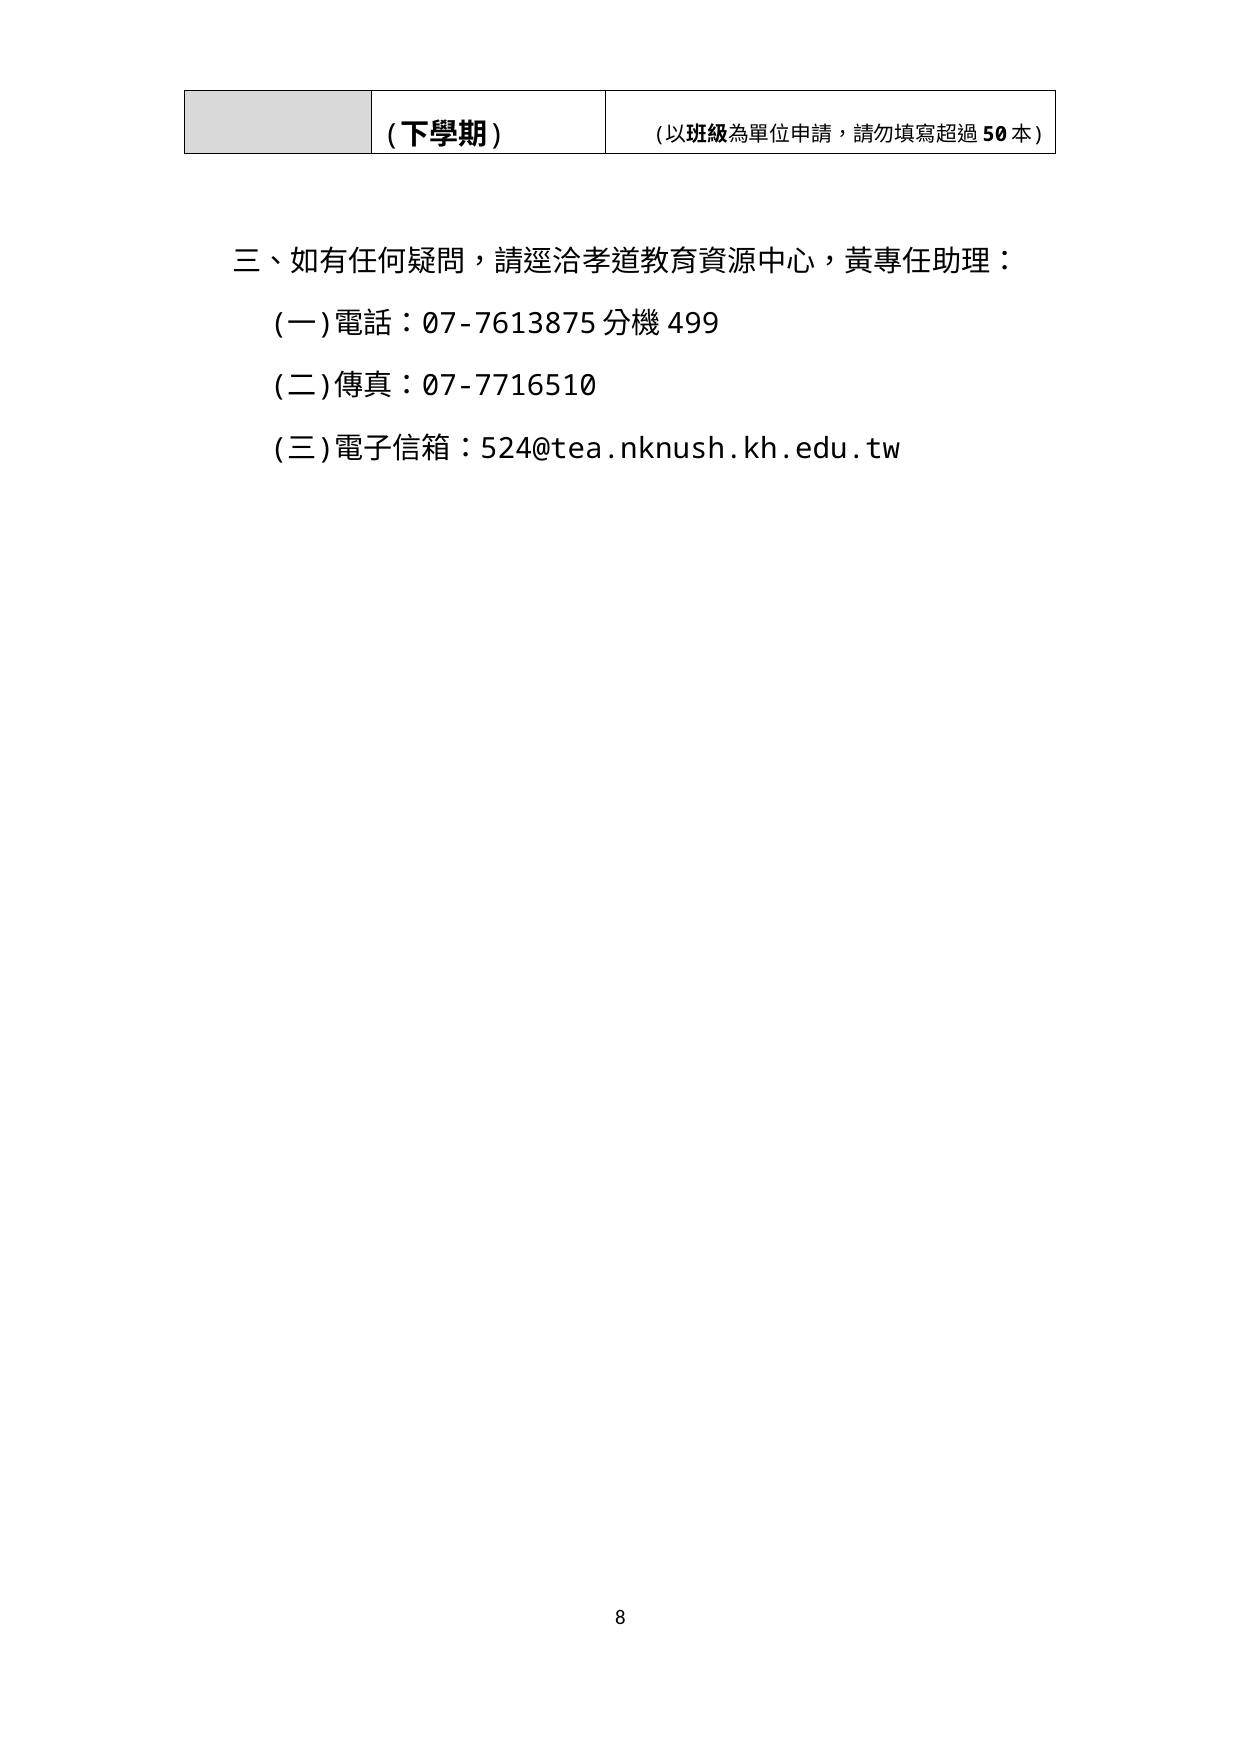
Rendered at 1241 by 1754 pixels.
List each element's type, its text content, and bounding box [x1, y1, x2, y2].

text (一)電話：07-7613875分機499 [270, 279, 1053, 342]
text (二)傳真：07-7716510 [270, 342, 1053, 404]
table_cell [185, 91, 371, 153]
text (三)電子信箱：524@tea.nknush.kh.edu.tw [270, 404, 1053, 467]
table_cell (以班級為單位申請，請勿填寫超過50本) [606, 91, 1055, 153]
text 三、如有任何疑問，請逕洽孝道教育資源中心，黃專任助理： [232, 217, 1053, 279]
table_cell (下學期) [372, 91, 605, 153]
